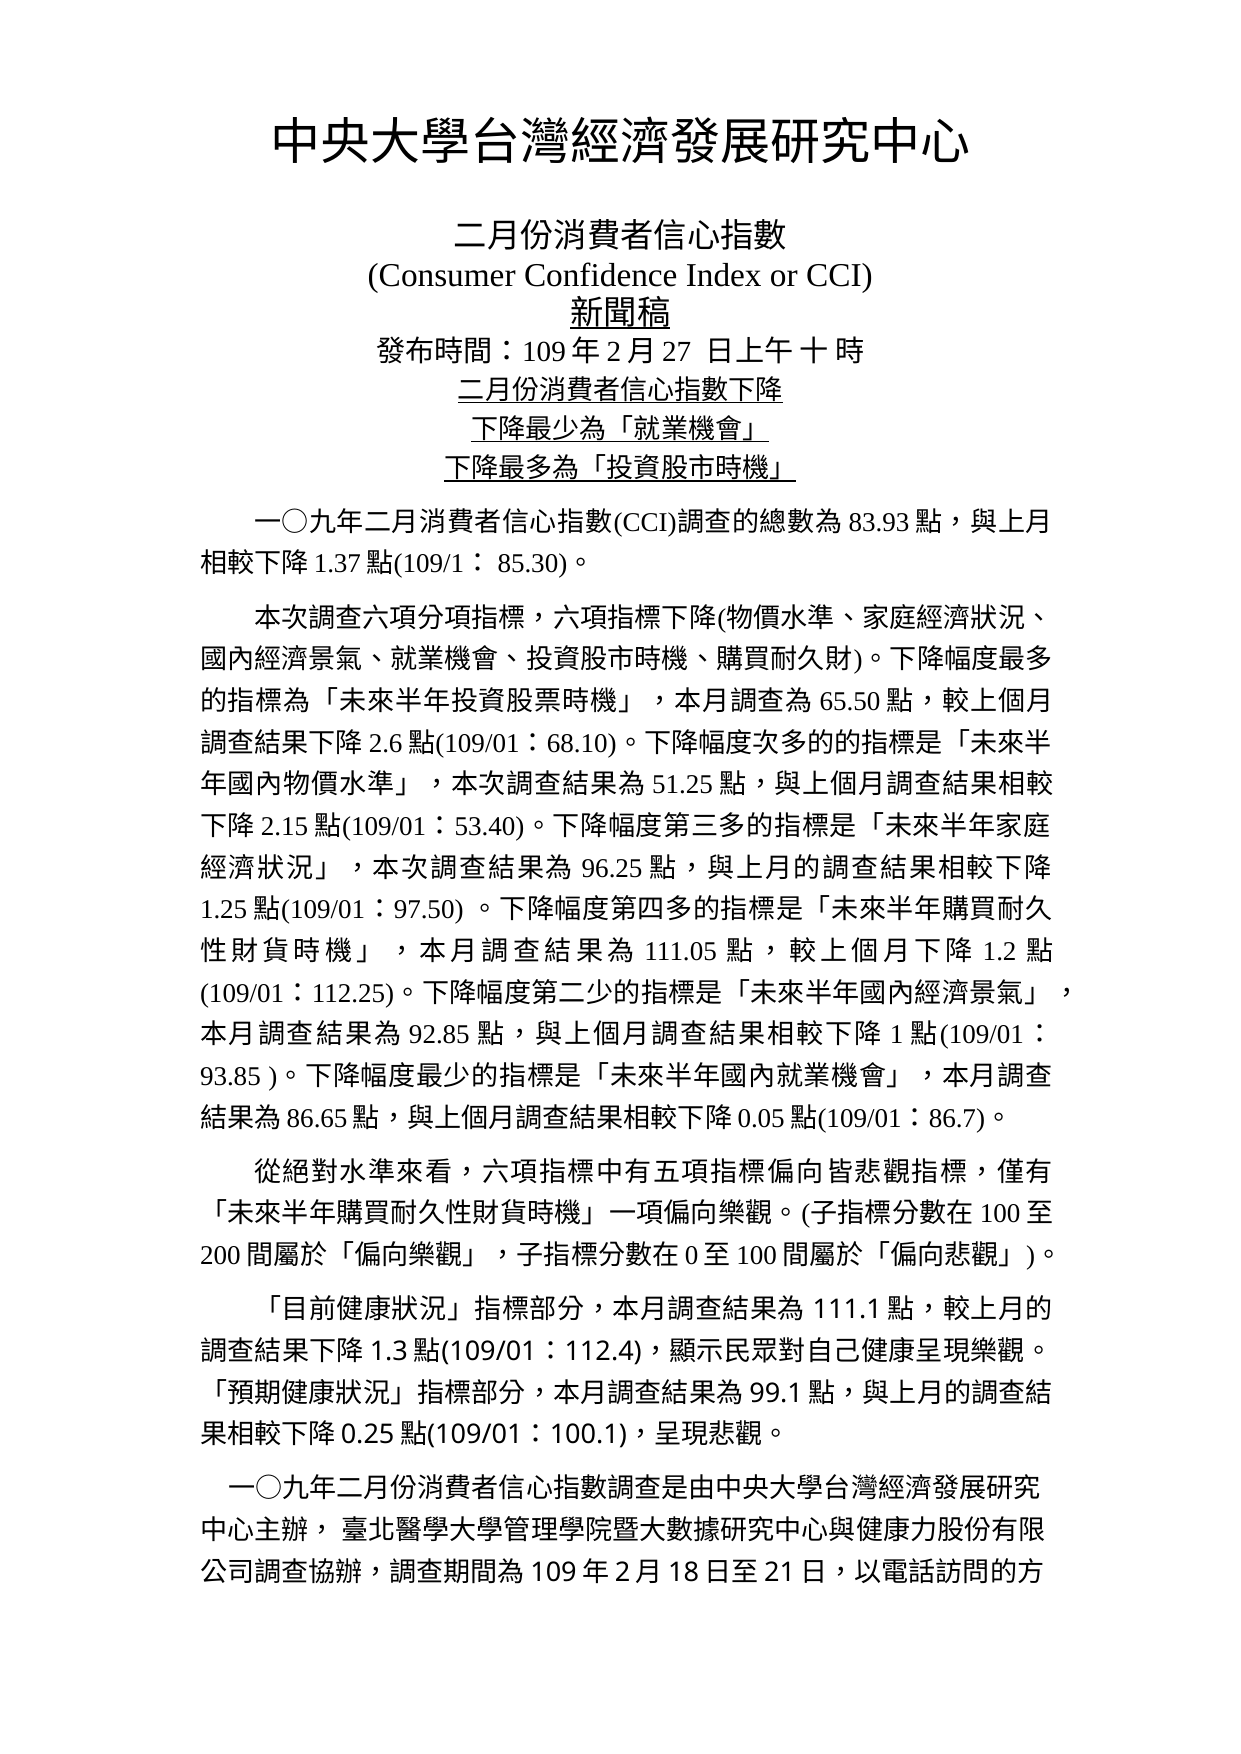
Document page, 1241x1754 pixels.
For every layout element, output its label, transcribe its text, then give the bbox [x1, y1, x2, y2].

text 「目前健康狀況」指標部分，本月調查結果為111.1點，較上月的調查結果下降1.3點(109/01：112.4)，顯示民眾對自己健康呈現樂觀。「預期健康狀況」指標部分，本月調查結果為99.1點，與上月的調查結果相較下降0.25點(109/01：100.1)，呈現悲觀。 [200, 1285, 1053, 1452]
text 新聞稿 [187, 294, 1053, 332]
text 二月份消費者信心指數 [187, 208, 1053, 257]
text 從絕對水準來看，六項指標中有五項指標偏向皆悲觀指標，僅有「未來半年購買耐久性財貨時機」一項偏向樂觀。(子指標分數在100至200間屬於「偏向樂觀」，子指標分數在0至100間屬於「偏向悲觀」)。 [200, 1148, 1053, 1273]
text 一○九年二月消費者信心指數(CCI)調查的總數為83.93點，與上月相較下降1.37點(109/1： 85.30)。 [200, 498, 1053, 581]
text 本次調查六項分項指標，六項指標下降(物價水準、家庭經濟狀況、國內經濟景氣、就業機會、投資股市時機、購買耐久財)。下降幅度最多的指標為「未來半年投資股票時機」，本月調查為65.50點，較上個月調查結果下降2.6點(109/01：68.10)。下降幅度次多的的指標是「未來半年國內物價水準」，本次調查結果為51.25點，與上個月調查結果相較下降2.15點(109/01：53.40)。下降幅度第三多的指標是「未來半年家庭經濟狀況」，本次調查結果為96.25點，與上月的調查結果相較下降1.25點(109/01：97.50) 。下降幅度第四多的指標是「未來半年購買耐久性財貨時機」，本月調查結果為111.05點，較上個月下降1.2點(109/01：112.25)。下降幅度第二少的指標是「未來半年國內經濟景氣」，本月調查結果為92.85點，與上個月調查結果相較下降1點(109/01：93.85 )。下降幅度最少的指標是「未來半年國內就業機會」，本月調查結果為86.65點，與上個月調查結果相較下降0.05點(109/01：86.7)。 [200, 594, 1053, 1135]
text 下降最少為「就業機會」 下降最多為「投資股市時機」 [187, 407, 1053, 485]
subtitle 一○九年二月份消費者信心指數調查是由中央大學台灣經濟發展研究中心主辦， 臺北醫學大學管理學院暨大數據研究中心與健康力股份有限公司調查協辦，調查期間為109年2月18日至21日，以電話訪問的方 [200, 1464, 1053, 1589]
text 二月份消費者信心指數下降 [187, 369, 1053, 407]
text (Consumer Confidence Index or CCI) [187, 257, 1053, 294]
text 中央大學台灣經濟發展研究中心 [187, 118, 1053, 170]
text 發布時間：109年2月27 日上午 十 時 [187, 332, 1053, 369]
